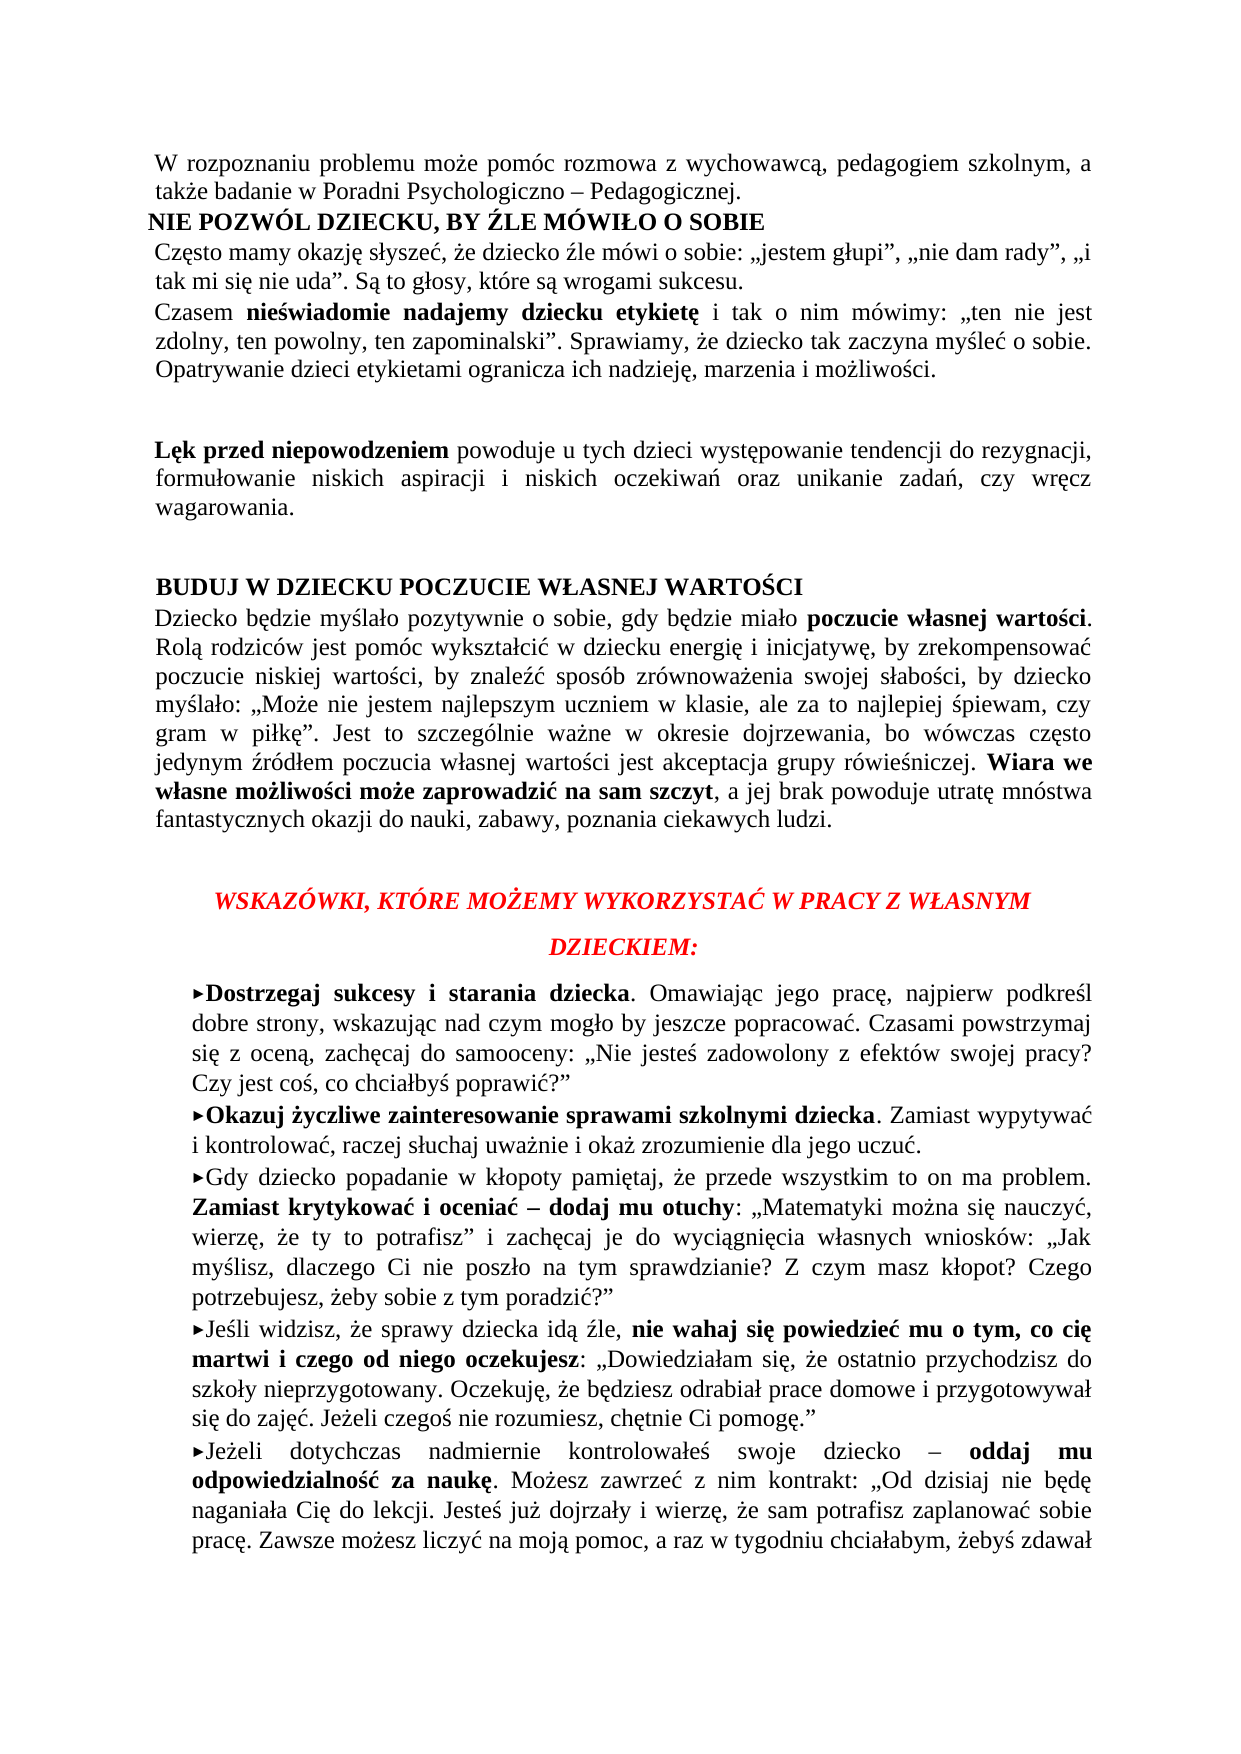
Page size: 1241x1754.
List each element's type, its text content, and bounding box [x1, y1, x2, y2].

list Jeżeli dotychczas nadmiernie kontrolowałeś swoje dziecko – oddaj mu odpowiedzialność za naukę. Możesz zawrzeć z nim kontrakt: „Od dzisiaj nie będę naganiała Cię do lekcji. Jesteś już dojrzały i wierzę, że sam potrafisz zaplanować sobie pracę. Zawsze możesz liczyć na moją pomoc, a raz w tygodniu chciałabym, żebyś zdawał [148, 1436, 1093, 1554]
text Lęk przed niepowodzeniem powoduje u tych dzieci występowanie tendencji do rezygnacji, formułowanie niskich aspiracji i niskich oczekiwań oraz unikanie zadań, czy wręcz wagarowania. [154, 435, 1093, 521]
list Okazuj życzliwe zainteresowanie sprawami szkolnymi dziecka. Zamiast wypytywać i kontrolować, raczej słuchaj uważnie i okaż zrozumienie dla jego uczuć. [148, 1100, 1093, 1159]
text WSKAZÓWKI, KTÓRE MOŻEMY WYKORZYSTAĆ W PRACY Z WŁASNYM [154, 886, 1093, 915]
text NIE POZWÓL DZIECKU, BY ŹLE MÓWIŁO O SOBIE [148, 207, 796, 236]
text Czasem nieświadomie nadajemy dziecku etykietę i tak o nim mówimy: „ten nie jest zdolny, ten powolny, ten zapominalski”. Sprawiamy, że dziecko tak zaczyna myśleć o sobie. Opatrywanie dzieci etykietami ogranicza ich nadzieję, marzenia i możliwości. [154, 297, 1093, 383]
text Dziecko będzie myślało pozytywnie o sobie, gdy będzie miało poczucie własnej wartości. Rolą rodziców jest pomóc wykształcić w dziecku energię i inicjatywę, by zrekompensować poczucie niskiej wartości, by znaleźć sposób zrównoważenia swojej słabości, by dziecko myślało: „Może nie jestem najlepszym uczniem w klasie, ale za to najlepiej śpiewam, czy gram w piłkę”. Jest to szczególnie ważne w okresie dojrzewania, bo wówczas często jedynym źródłem poczucia własnej wartości jest akceptacja grupy rówieśniczej. Wiara we własne możliwości może zaprowadzić na sam szczyt, a jej brak powoduje utratę mnóstwa fantastycznych okazji do nauki, zabawy, poznania ciekawych ludzi. [154, 603, 1093, 833]
list Jeśli widzisz, że sprawy dziecka idą źle, nie wahaj się powiedzieć mu o tym, co cię martwi i czego od niego oczekujesz: „Dowiedziałam się, że ostatnio przychodzisz do szkoły nieprzygotowany. Oczekuję, że będziesz odrabiał prace domowe i przygotowywał się do zajęć. Jeżeli czegoś nie rozumiesz, chętnie Ci pomogę.” [148, 1314, 1093, 1432]
text DZIECKIEM: [154, 932, 1093, 961]
text W rozpoznaniu problemu może pomóc rozmowa z wychowawcą, pedagogiem szkolnym, a także badanie w Poradni Psychologiczno – Pedagogicznej. [154, 148, 1093, 205]
text BUDUJ W DZIECKU POCZUCIE WŁASNEJ WARTOŚCI [148, 572, 1093, 601]
list Dostrzegaj sukcesy i starania dziecka. Omawiając jego pracę, najpierw podkreśl dobre strony, wskazując nad czym mogło by jeszcze popracować. Czasami powstrzymaj się z oceną, zachęcaj do samooceny: „Nie jesteś zadowolony z efektów swojej pracy? Czy jest coś, co chciałbyś poprawić?” [148, 978, 1093, 1097]
list Gdy dziecko popadanie w kłopoty pamiętaj, że przede wszystkim to on ma problem. Zamiast krytykować i oceniać – dodaj mu otuchy: „Matematyki można się nauczyć, wierzę, że ty to potrafisz” i zachęcaj je do wyciągnięcia własnych wniosków: „Jak myślisz, dlaczego Ci nie poszło na tym sprawdzianie? Z czym masz kłopot? Czego potrzebujesz, żeby sobie z tym poradzić?” [148, 1162, 1093, 1310]
text Często mamy okazję słyszeć, że dziecko źle mówi o sobie: „jestem głupi”, „nie dam rady”, „i tak mi się nie uda”. Są to głosy, które są wrogami sukcesu. [154, 237, 1093, 295]
